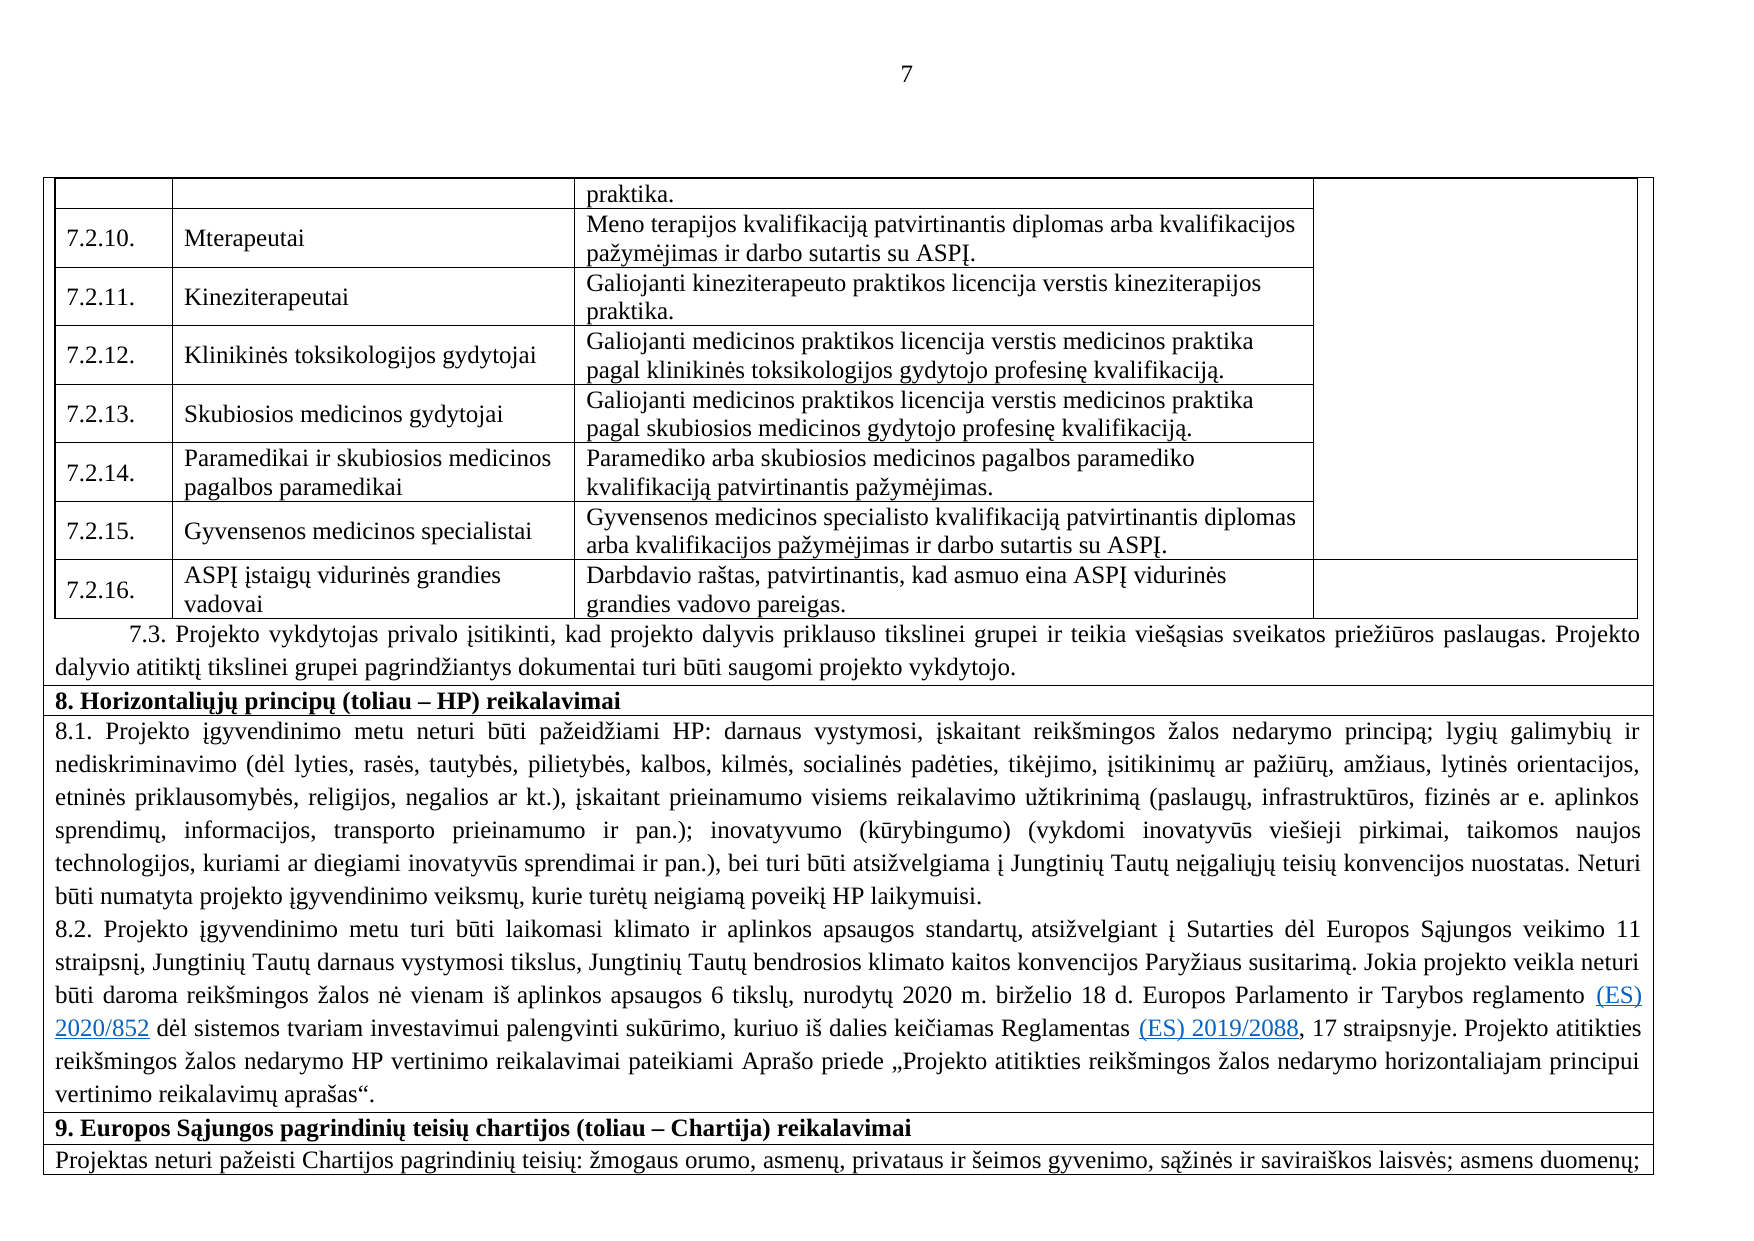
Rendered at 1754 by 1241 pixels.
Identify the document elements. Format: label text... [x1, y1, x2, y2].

table_cell 8.1. Projekto įgyvendinimo metu neturi būti pažeidžiami HP: darnaus vystymosi, įskaitant reikšmingos žalos nedarymo principą; lygių galimybių ir nediskriminavimo (dėl lyties, rasės, tautybės, pilietybės, kalbos, kilmės, socialinės padėties, tikėjimo, įsitikinimų ar pažiūrų, amžiaus, lytinės orientacijos, etninės priklausomybės, religijos, negalios ar kt.), įskaitant prieinamumo visiems reikalavimo užtikrinimą (paslaugų, infrastruktūros, fizinės ar e. aplinkos sprendimų, informacijos, transporto prieinamumo ir pan.); inovatyvumo (kūrybingumo) (vykdomi inovatyvūs viešieji pirkimai, taikomos naujos technologijos, kuriami ar diegiami inovatyvūs sprendimai ir pan.), bei turi būti atsižvelgiama į Jungtinių Tautų neįgaliųjų teisių konvencijos nuostatas. Neturi būti numatyta projekto įgyvendinimo veiksmų, kurie turėtų neigiamą poveikį HP laikymuisi. 8.2. Projekto įgyvendinimo metu turi būti laikomasi klimato ir aplinkos apsaugos standartų, atsižvelgiant į Sutarties dėl Europos Sąjungos veikimo 11 straipsnį, Jungtinių Tautų darnaus vystymosi tikslus, Jungtinių Tautų bendrosios klimato kaitos konvencijos Paryžiaus susitarimą. Jokia projekto veikla neturi būti daroma reikšmingos žalos nė vienam iš aplinkos apsaugos 6 tikslų, nurodytų 2020 m. birželio 18 d. Europos Parlamento ir Tarybos reglamento (ES) 2020/852 dėl sistemos tvariam investavimui palengvinti sukūrimo, kuriuo iš dalies keičiamas Reglamentas (ES) 2019/2088, 17 straipsnyje. Projekto atitikties reikšmingos žalos nedarymo HP vertinimo reikalavimai pateikiami Aprašo priede „Projekto atitikties reikšmingos žalos nedarymo horizontaliajam principui vertinimo reikalavimų aprašas“. [44, 716, 1653, 1112]
table_cell 7.2.12. [56, 326, 172, 384]
table_cell Gyvensenos medicinos specialistai [173, 502, 574, 559]
table_cell Kineziterapeutai [173, 268, 574, 325]
table_cell [56, 179, 172, 208]
table_cell 8. Horizontaliųjų principų (toliau – HP) reikalavimai [44, 686, 1653, 715]
table_cell 7.2.14. [56, 443, 172, 501]
table_cell Klinikinės toksikologijos gydytojai [173, 326, 574, 384]
table_cell [1314, 560, 1637, 618]
table_cell Meno terapijos kvalifikaciją patvirtinantis diplomas arba kvalifikacijos pažymėjimas ir darbo sutartis su ASPĮ. [575, 209, 1313, 267]
table_cell Galiojanti medicinos praktikos licencija verstis medicinos praktika pagal klinikinės toksikologijos gydytojo profesinę kvalifikaciją. [575, 326, 1313, 384]
table_cell 7.2.16. [56, 560, 172, 618]
table_cell Galiojanti medicinos praktikos licencija verstis medicinos praktika pagal skubiosios medicinos gydytojo profesinę kvalifikaciją. [575, 385, 1313, 442]
table_cell 7.3. Projekto vykdytojas privalo įsitikinti, kad projekto dalyvis priklauso tikslinei grupei ir teikia viešąsias sveikatos priežiūros paslaugas. Projekto dalyvio atitiktį tikslinei grupei pagrindžiantys dokumentai turi būti saugomi projekto vykdytojo. [44, 178, 1653, 685]
table_cell ASPĮ įstaigų vidurinės grandies vadovai [173, 560, 574, 618]
table_cell Skubiosios medicinos gydytojai [173, 385, 574, 442]
table_cell Darbdavio raštas, patvirtinantis, kad asmuo eina ASPĮ vidurinės grandies vadovo pareigas. [575, 560, 1313, 618]
table_cell Galiojanti kineziterapeuto praktikos licencija verstis kineziterapijos praktika. [575, 268, 1313, 325]
table_cell Paramediko arba skubiosios medicinos pagalbos paramediko kvalifikaciją patvirtinantis pažymėjimas. [575, 443, 1313, 501]
table_cell 7.2.15. [56, 502, 172, 559]
table_cell 9. Europos Sąjungos pagrindinių teisių chartijos (toliau – Chartija) reikalavimai [44, 1113, 1653, 1144]
table_cell praktika. [575, 179, 1313, 208]
table_cell [173, 179, 574, 208]
table_cell 7.2.13. [56, 385, 172, 442]
table_cell [1314, 179, 1637, 559]
table_cell 7.2.10. [56, 209, 172, 267]
table_cell Projektas neturi pažeisti Chartijos pagrindinių teisių: žmogaus orumo, asmenų, privataus ir šeimos gyvenimo, sąžinės ir saviraiškos laisvės; asmens duomenų; [44, 1145, 1653, 1173]
table_cell Paramedikai ir skubiosios medicinos pagalbos paramedikai [173, 443, 574, 501]
table_cell Mterapeutai [173, 209, 574, 267]
table_cell 7.2.11. [56, 268, 172, 325]
table_cell Gyvensenos medicinos specialisto kvalifikaciją patvirtinantis diplomas arba kvalifikacijos pažymėjimas ir darbo sutartis su ASPĮ. [575, 502, 1313, 559]
